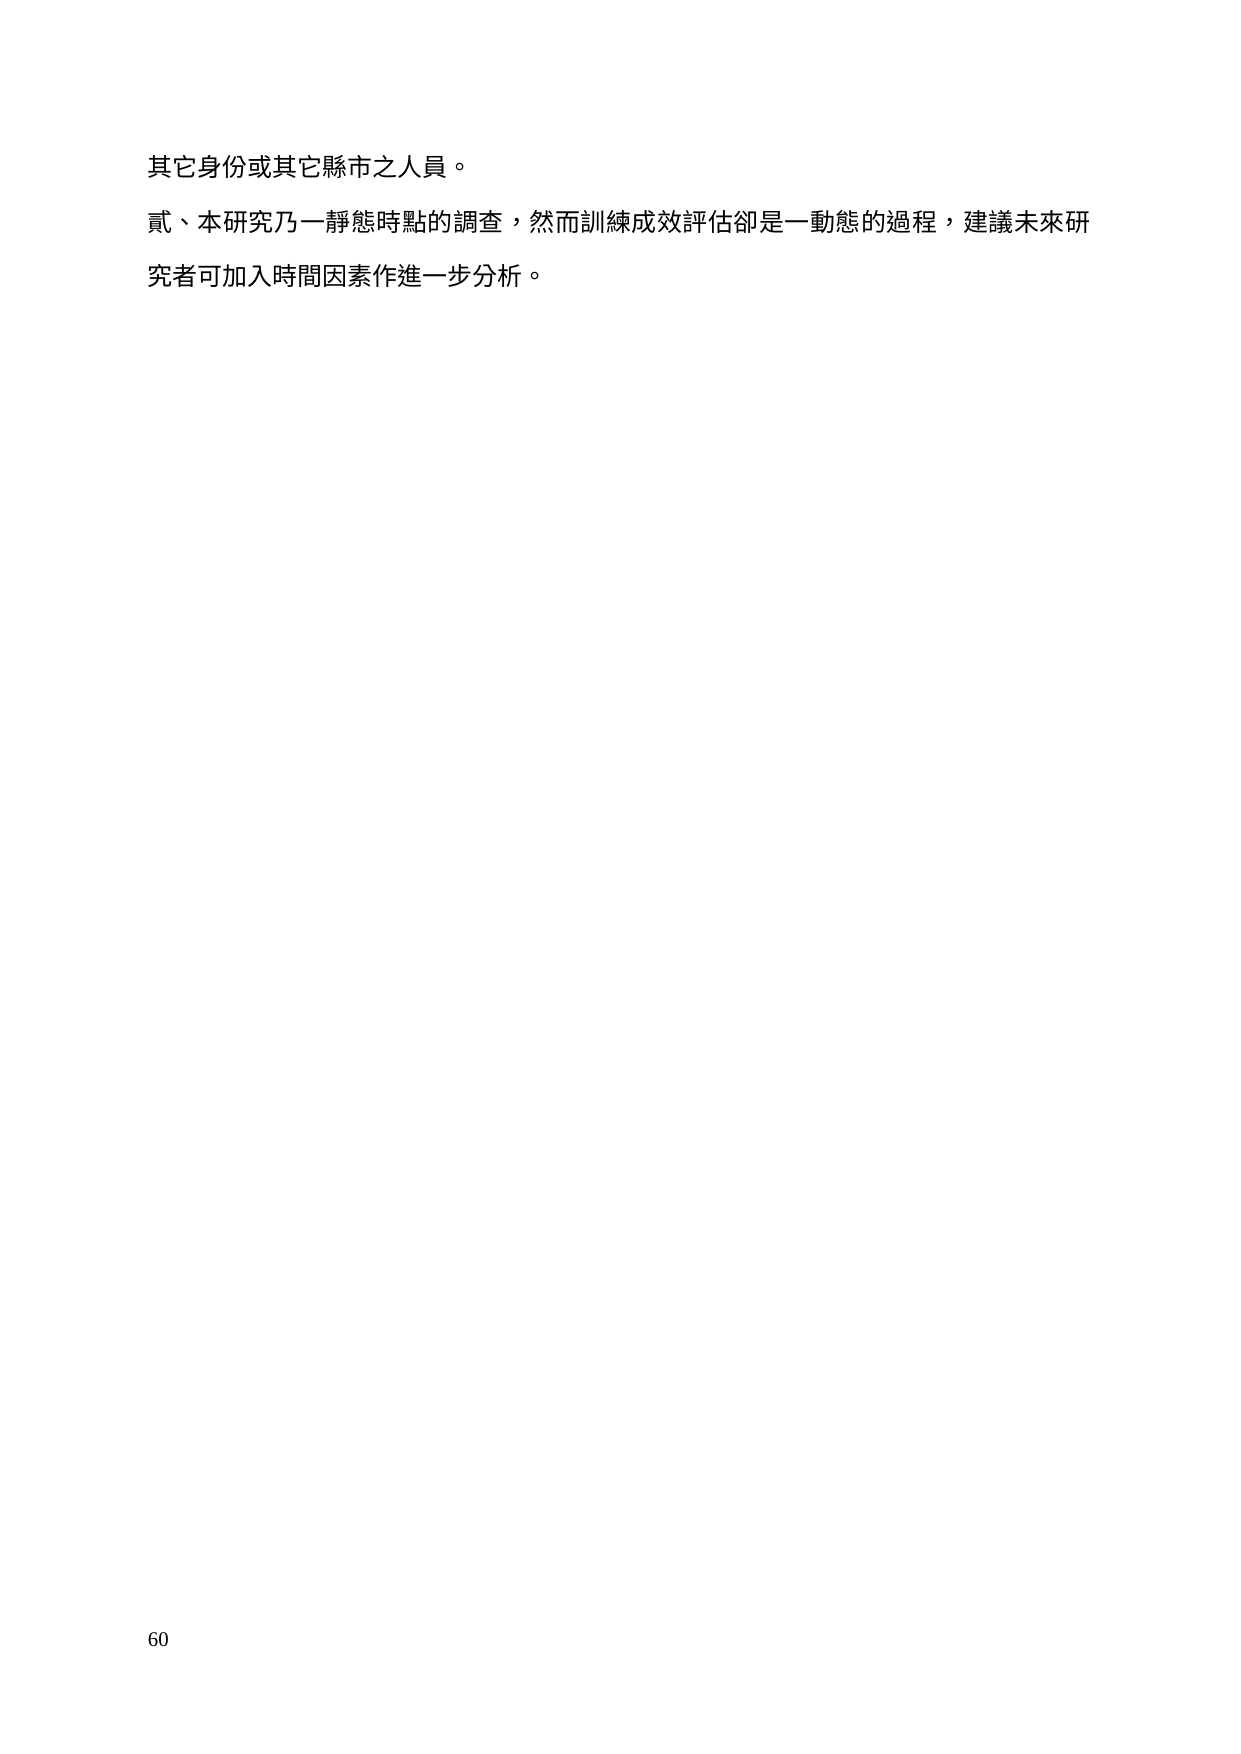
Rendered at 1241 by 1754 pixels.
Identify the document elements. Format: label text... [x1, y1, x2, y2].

subtitle 其它身份或其它縣市之人員。 [148, 148, 1092, 184]
subtitle 本研究乃一靜態時點的調查，然而訓練成效評估卻是一動態的過程，建議未來研究者可加入時間因素作進一步分析。 [148, 202, 1092, 293]
